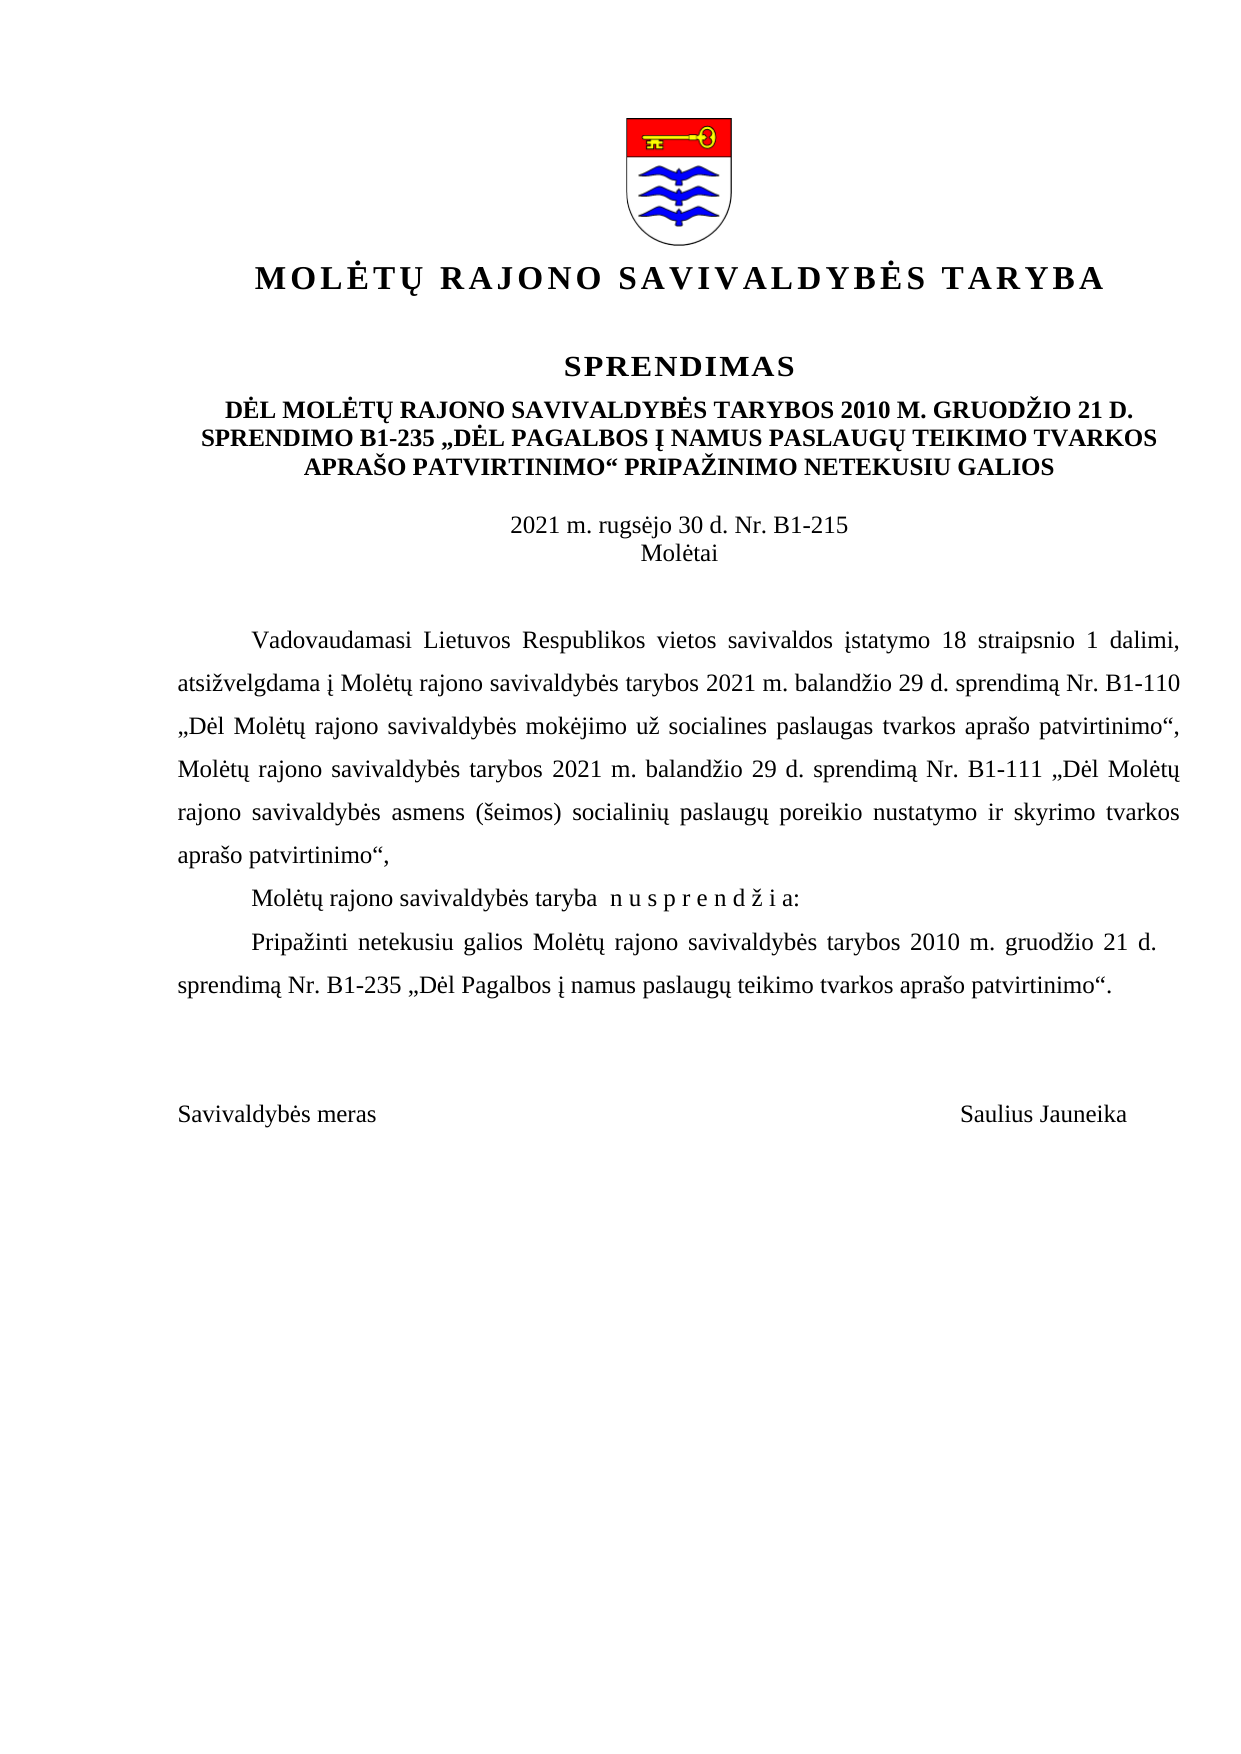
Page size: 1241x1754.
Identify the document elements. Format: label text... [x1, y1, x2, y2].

text 2021 m. rugsėjo 30 d. Nr. B1-215 [177, 510, 1181, 538]
text SPRENDIMAS [177, 349, 1181, 383]
text Molėtai [177, 538, 1181, 567]
text Dėl MOLĖTŲ RAJONO SAVIVALDYBĖS TARYBOS 2010 M. gruodžio 21 D. SPRENDIMO b1-235 „Dėl pagalbos į namus paslaugų teikimo tvarkos aprašo patvirtinimo“ pripažinimo netekusiu galios [177, 395, 1181, 510]
text Savivaldybės meras Saulius Jauneika [177, 1099, 1181, 1128]
text Vadovaudamasi Lietuvos Respublikos vietos savivaldos įstatymo 18 straipsnio 1 dalimi, atsižvelgdama į Molėtų rajono savivaldybės tarybos 2021 m. balandžio 29 d. sprendimą Nr. B1-110 „Dėl Molėtų rajono savivaldybės mokėjimo už socialines paslaugas tvarkos aprašo patvirtinimo“, Molėtų rajono savivaldybės tarybos 2021 m. balandžio 29 d. sprendimą Nr. B1-111 „Dėl Molėtų rajono savivaldybės asmens (šeimos) socialinių paslaugų poreikio nustatymo ir skyrimo tvarkos aprašo patvirtinimo“, [177, 625, 1181, 869]
text Pripažinti netekusiu galios Molėtų rajono savivaldybės tarybos 2010 m. gruodžio 21 d. sprendimą Nr. B1-235 „Dėl Pagalbos į namus paslaugų teikimo tvarkos aprašo patvirtinimo“. [177, 927, 1158, 998]
text Molėtų rajono savivaldybės taryba n u s p r e n d ž i a: [177, 883, 1158, 912]
text Molėtų rajono savivaldybės taryba [177, 258, 1181, 296]
